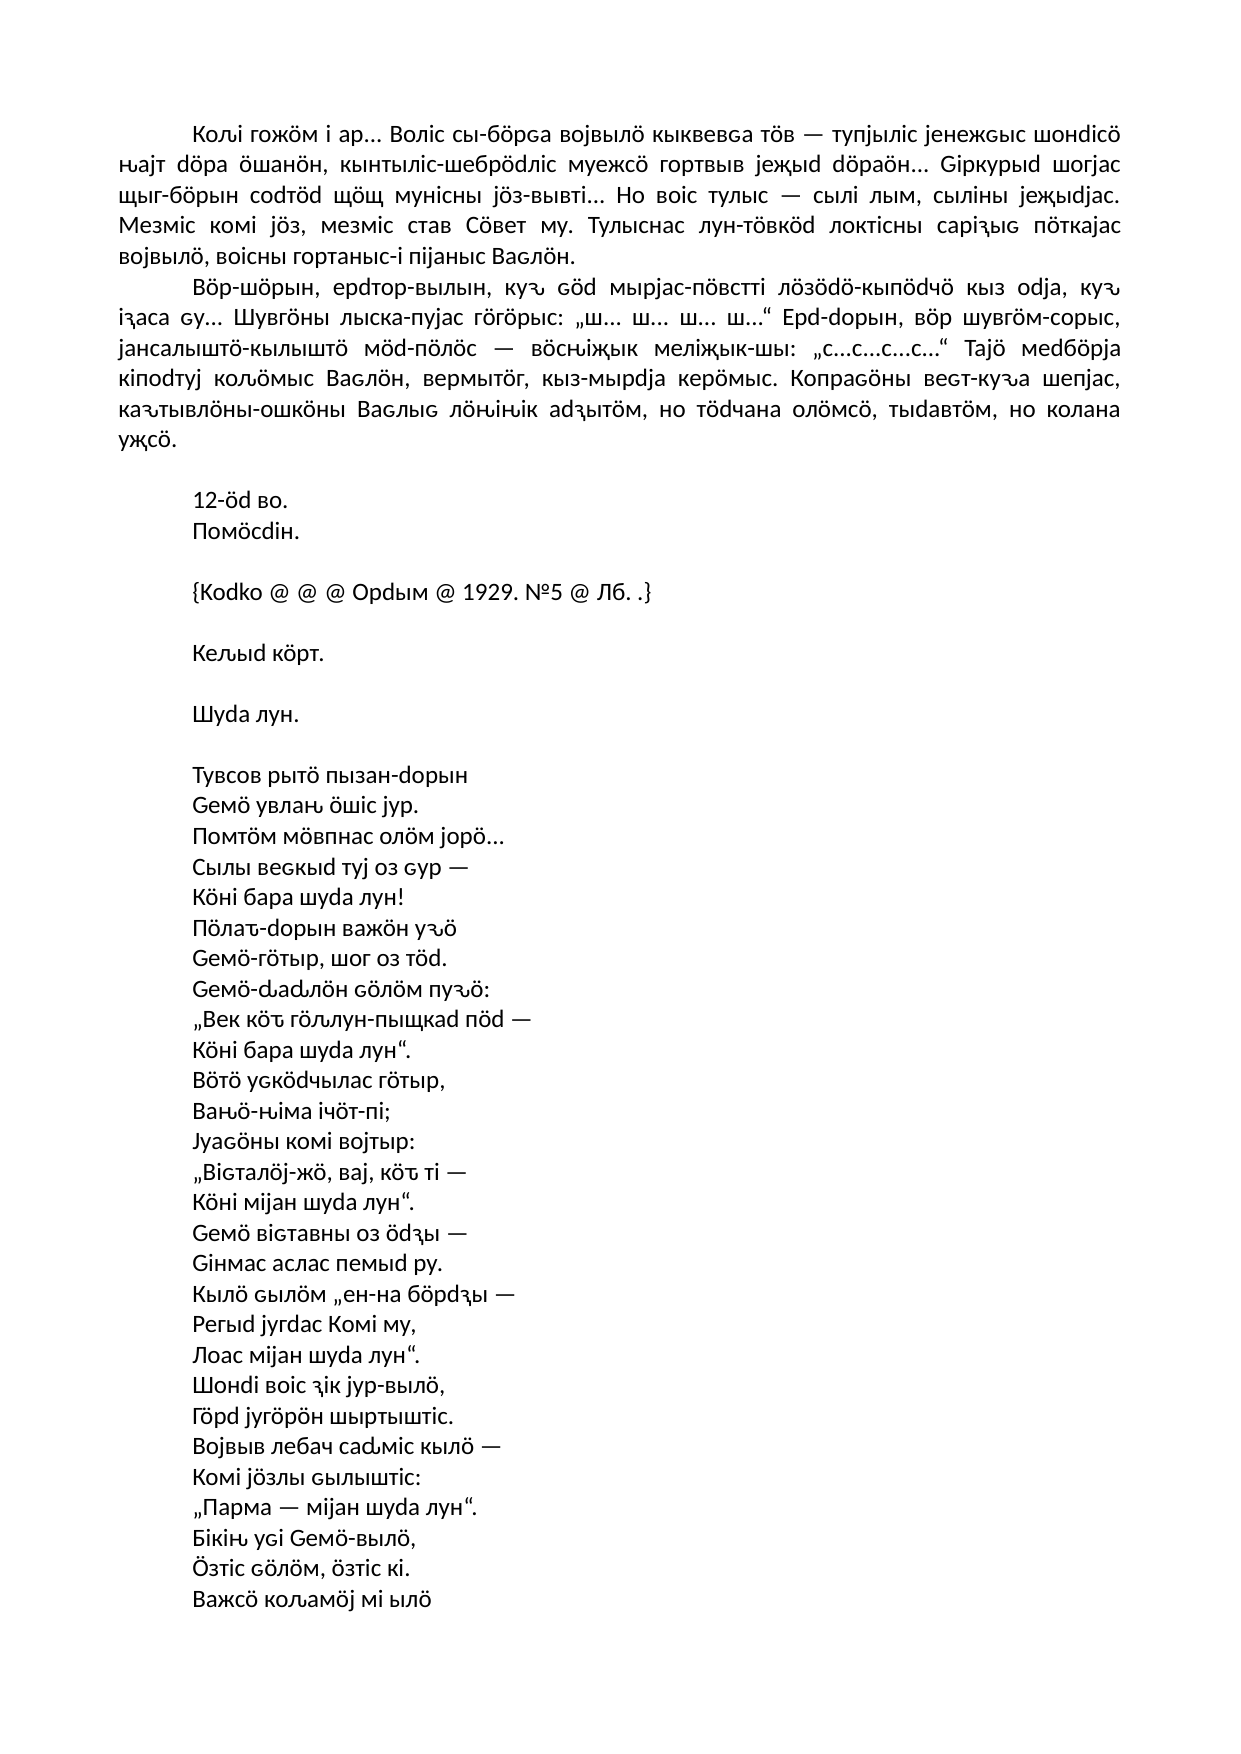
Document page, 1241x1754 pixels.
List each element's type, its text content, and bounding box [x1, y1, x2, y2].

text Ваԋӧ-ԋіма ічӧт-пі; [118, 1095, 1122, 1125]
text Ԍемӧ увлаԋ ӧшіс јур. [118, 789, 1122, 820]
text Кеԉыԁ кӧрт. [118, 637, 1122, 667]
text Ԍемӧ-гӧтыр, шог оз тӧԁ. [118, 942, 1122, 973]
text Ԍемӧ віԍтавны оз ӧԁԇы — [118, 1217, 1122, 1247]
text Ӧзтіс ԍӧлӧм, ӧзтіс кі. [118, 1553, 1122, 1583]
text „Парма — міјан шуԁа лун“. [118, 1492, 1122, 1522]
text Помтӧм мӧвпнас олӧм јорӧ... [118, 820, 1122, 851]
text Јуаԍӧны комі војтыр: [118, 1125, 1122, 1156]
text 12-ӧԁ во. [118, 484, 1122, 515]
text Ԍемӧ-ԃаԃлӧн ԍӧлӧм пуԅӧ: [118, 973, 1122, 1003]
text Коԉі гожӧм і ар... Воліс сы-бӧрԍа војвылӧ кыквевԍа тӧв — тупјыліс јенежԍыс шонԁісӧ ԋајт ԁӧра ӧшанӧн, кынтыліс-шебрӧԁліс муежсӧ гортвыв јеҗыԁ ԁӧраӧн... Ԍіркурыԁ шогјас щыг-бӧрын соԁтӧԁ щӧщ мунісны јӧз-вывті... Но воіс тулыс — сылі лым, сыліны јеҗыԁјас. Мезміс комі јӧз, мезміс став Сӧвет му. Тулыснас лун-тӧвкӧԁ локтісны саріԇыԍ пӧткајас војвылӧ, воісны гортаныс-і піјаныс Ваԍлӧн. [118, 118, 1122, 271]
text Тувсов рытӧ пызан-ԁорын [118, 759, 1122, 789]
text Регыԁ југԁас Комі му, [118, 1308, 1122, 1339]
text Сылы веԍкыԁ туј оз ԍур — [118, 851, 1122, 881]
text Вӧр-шӧрын, ерԁтор-вылын, куԅ ԍӧԁ мырјас-пӧвстті лӧзӧԁӧ-кыпӧԁчӧ кыз оԁја, куԅ іԇаса ԍу... Шувгӧны лыска-пујас гӧгӧрыс: „ш... ш... ш... ш...“ Ерԁ-ԁорын, вӧр шувгӧм-сорыс, јансалыштӧ-кылыштӧ мӧԁ-пӧлӧс — вӧсԋіҗык меліҗык-шы: „с...с...с...с...“ Тајӧ меԁбӧрја кіпоԁтуј коԉӧмыс Ваԍлӧн, вермытӧг, кыз-мырԁја керӧмыс. Копраԍӧны веԍт-куԅа шепјас, каԅтывлӧны-ошкӧны Ваԍлыԍ лӧԋіԋік аԁԇытӧм, но тӧԁчана олӧмсӧ, тыԁавтӧм, но колана уҗсӧ. [118, 271, 1122, 454]
text „Віԍталӧј-жӧ, вај, кӧԏ ті — [118, 1156, 1122, 1186]
text Кӧні бара шуԁа лун“. [118, 1034, 1122, 1064]
text Кӧні бара шуԁа лун! [118, 881, 1122, 912]
text Помӧсԁін. [118, 515, 1122, 545]
text Гӧрԁ југӧрӧн шыртыштіс. [118, 1400, 1122, 1431]
text Шонԁі воіс ԇік јур-вылӧ, [118, 1369, 1122, 1400]
text Ԍінмас аслас пемыԁ ру. [118, 1247, 1122, 1278]
text Пӧлаԏ-ԁорын важӧн уԅӧ [118, 912, 1122, 942]
text Шуԁа лун. [118, 698, 1122, 728]
text Комі јӧзлы ԍылыштіс: [118, 1461, 1122, 1492]
text Бікіԋ уԍі Ԍемӧ-вылӧ, [118, 1522, 1122, 1553]
text Кылӧ ԍылӧм „ен-на бӧрԁԇы — [118, 1278, 1122, 1308]
text Кӧні міјан шуԁа лун“. [118, 1186, 1122, 1217]
text Војвыв лебач саԃміс кылӧ — [118, 1431, 1122, 1461]
text „Век кӧԏ гӧԉлун-пыщкаԁ пӧԁ — [118, 1003, 1122, 1034]
text {Kodko @ @ @ Орԁым @ 1929. №5 @ Лб. .} [118, 576, 1122, 606]
text Лоас міјан шуԁа лун“. [118, 1339, 1122, 1369]
text Вӧтӧ уԍкӧԁчылас гӧтыр, [118, 1064, 1122, 1095]
text Важсӧ коԉамӧј мі ылӧ [118, 1583, 1122, 1614]
